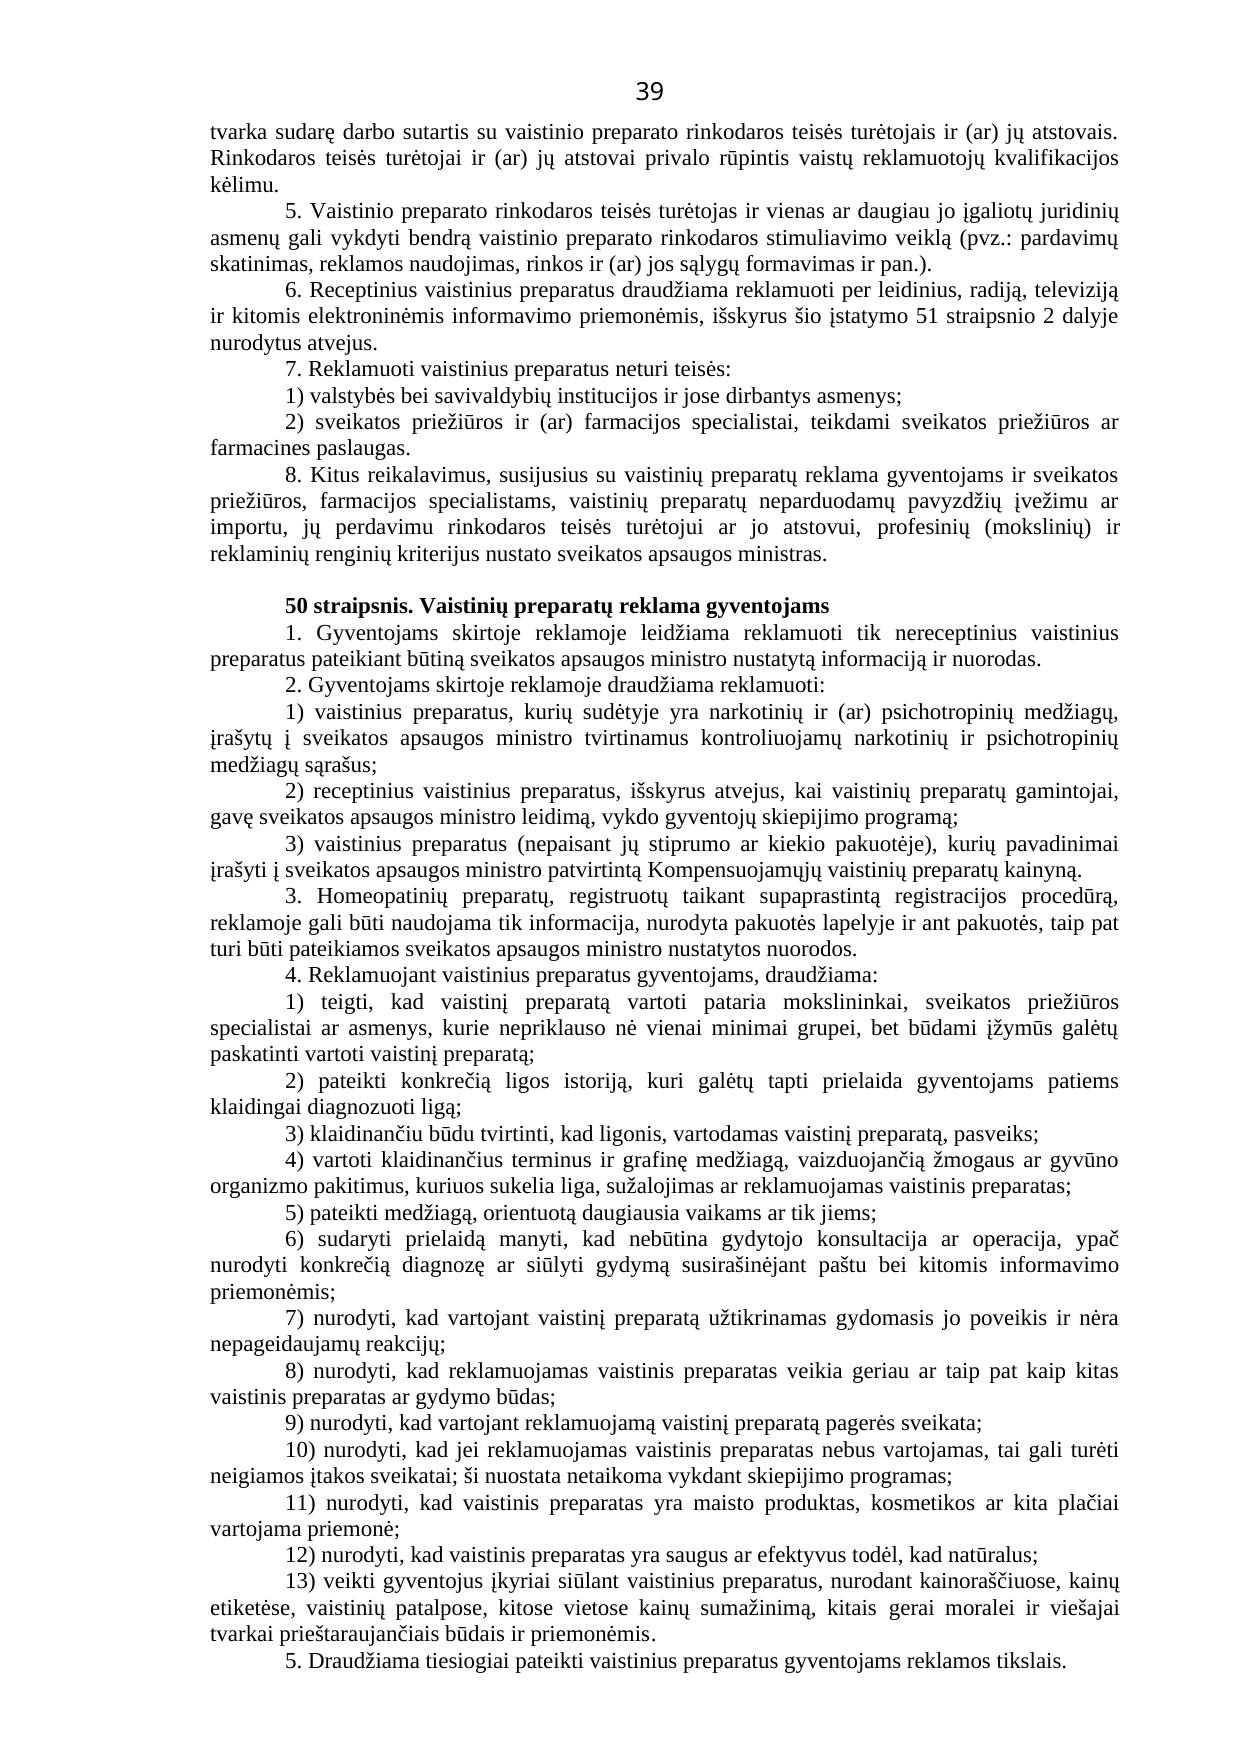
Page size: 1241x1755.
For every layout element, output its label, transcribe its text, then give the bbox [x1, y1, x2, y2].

text 6) sudaryti prielaidą manyti, kad nebūtina gydytojo konsultacija ar operacija, ypač nurodyti konkrečią diagnozę ar siūlyti gydymą susirašinėjant paštu bei kitomis informavimo priemonėmis; [210, 1225, 1120, 1304]
text 7. Reklamuoti vaistinius preparatus neturi teisės: [210, 355, 1120, 382]
text 9) nurodyti, kad vartojant reklamuojamą vaistinį preparatą pagerės sveikata; [210, 1409, 1120, 1436]
text 11) nurodyti, kad vaistinis preparatas yra maisto produktas, kosmetikos ar kita plačiai vartojama priemonė; [210, 1488, 1120, 1541]
text 1) valstybės bei savivaldybių institucijos ir jose dirbantys asmenys; [210, 382, 1120, 408]
text 5) pateikti medžiagą, orientuotą daugiausia vaikams ar tik jiems; [210, 1199, 1120, 1225]
text 4) vartoti klaidinančius terminus ir grafinę medžiagą, vaizduojančią žmogaus ar gyvūno organizmo pakitimus, kuriuos sukelia liga, sužalojimas ar reklamuojamas vaistinis preparatas; [210, 1146, 1120, 1199]
text tvarka sudarę darbo sutartis su vaistinio preparato rinkodaros teisės turėtojais ir (ar) jų atstovais. Rinkodaros teisės turėtojai ir (ar) jų atstovai privalo rūpintis vaistų reklamuotojų kvalifikacijos kėlimu. [210, 118, 1120, 197]
text 7) nurodyti, kad vartojant vaistinį preparatą užtikrinamas gydomasis jo poveikis ir nėra nepageidaujamų reakcijų; [210, 1304, 1120, 1357]
text 13) veikti gyventojus įkyriai siūlant vaistinius preparatus, nurodant kainoraščiuose, kainų etiketėse, vaistinių patalpose, kitose vietose kainų sumažinimą, kitais gerai moralei ir viešajai tvarkai prieštaraujančiais būdais ir priemonėmis. [210, 1568, 1120, 1647]
text 2) receptinius vaistinius preparatus, išskyrus atvejus, kai vaistinių preparatų gamintojai, gavę sveikatos apsaugos ministro leidimą, vykdo gyventojų skiepijimo programą; [210, 777, 1120, 830]
text 3) klaidinančiu būdu tvirtinti, kad ligonis, vartodamas vaistinį preparatą, pasveiks; [210, 1119, 1120, 1146]
text 12) nurodyti, kad vaistinis preparatas yra saugus ar efektyvus todėl, kad natūralus; [210, 1541, 1120, 1568]
text 1) teigti, kad vaistinį preparatą vartoti pataria mokslininkai, sveikatos priežiūros specialistai ar asmenys, kurie nepriklauso nė vienai minimai grupei, bet būdami įžymūs galėtų paskatinti vartoti vaistinį preparatą; [210, 988, 1120, 1067]
text 50 straipsnis. Vaistinių preparatų reklama gyventojams [210, 592, 1120, 619]
text 3. Homeopatinių preparatų, registruotų taikant supaprastintą registracijos procedūrą, reklamoje gali būti naudojama tik informacija, nurodyta pakuotės lapelyje ir ant pakuotės, taip pat turi būti pateikiamos sveikatos apsaugos ministro nustatytos nuorodos. [210, 882, 1120, 961]
text 8. Kitus reikalavimus, susijusius su vaistinių preparatų reklama gyventojams ir sveikatos priežiūros, farmacijos specialistams, vaistinių preparatų neparduodamų pavyzdžių įvežimu ar importu, jų perdavimu rinkodaros teisės turėtojui ar jo atstovui, profesinių (mokslinių) ir reklaminių renginių kriterijus nustato sveikatos apsaugos ministras. [210, 461, 1120, 566]
text 5. Vaistinio preparato rinkodaros teisės turėtojas ir vienas ar daugiau jo įgaliotų juridinių asmenų gali vykdyti bendrą vaistinio preparato rinkodaros stimuliavimo veiklą (pvz.: pardavimų skatinimas, reklamos naudojimas, rinkos ir (ar) jos sąlygų formavimas ir pan.). [210, 197, 1120, 276]
text 8) nurodyti, kad reklamuojamas vaistinis preparatas veikia geriau ar taip pat kaip kitas vaistinis preparatas ar gydymo būdas; [210, 1357, 1120, 1409]
text 2) pateikti konkrečią ligos istoriją, kuri galėtų tapti prielaida gyventojams patiems klaidingai diagnozuoti ligą; [210, 1067, 1120, 1119]
text 6. Receptinius vaistinius preparatus draudžiama reklamuoti per leidinius, radiją, televiziją ir kitomis elektroninėmis informavimo priemonėmis, išskyrus šio įstatymo 51 straipsnio 2 dalyje nurodytus atvejus. [210, 276, 1120, 355]
text 2) sveikatos priežiūros ir (ar) farmacijos specialistai, teikdami sveikatos priežiūros ar farmacines paslaugas. [210, 408, 1120, 461]
text 3) vaistinius preparatus (nepaisant jų stiprumo ar kiekio pakuotėje), kurių pavadinimai įrašyti į sveikatos apsaugos ministro patvirtintą Kompensuojamųjų vaistinių preparatų kainyną. [210, 830, 1120, 882]
text 1) vaistinius preparatus, kurių sudėtyje yra narkotinių ir (ar) psichotropinių medžiagų, įrašytų į sveikatos apsaugos ministro tvirtinamus kontroliuojamų narkotinių ir psichotropinių medžiagų sąrašus; [210, 698, 1120, 777]
text 10) nurodyti, kad jei reklamuojamas vaistinis preparatas nebus vartojamas, tai gali turėti neigiamos įtakos sveikatai; ši nuostata netaikoma vykdant skiepijimo programas; [210, 1436, 1120, 1488]
text 1. Gyventojams skirtoje reklamoje leidžiama reklamuoti tik nereceptinius vaistinius preparatus pateikiant būtiną sveikatos apsaugos ministro nustatytą informaciją ir nuorodas. [210, 619, 1120, 672]
text 4. Reklamuojant vaistinius preparatus gyventojams, draudžiama: [210, 961, 1120, 988]
text 2. Gyventojams skirtoje reklamoje draudžiama reklamuoti: [210, 672, 1120, 698]
text 5. Draudžiama tiesiogiai pateikti vaistinius preparatus gyventojams reklamos tikslais. [210, 1647, 1120, 1673]
